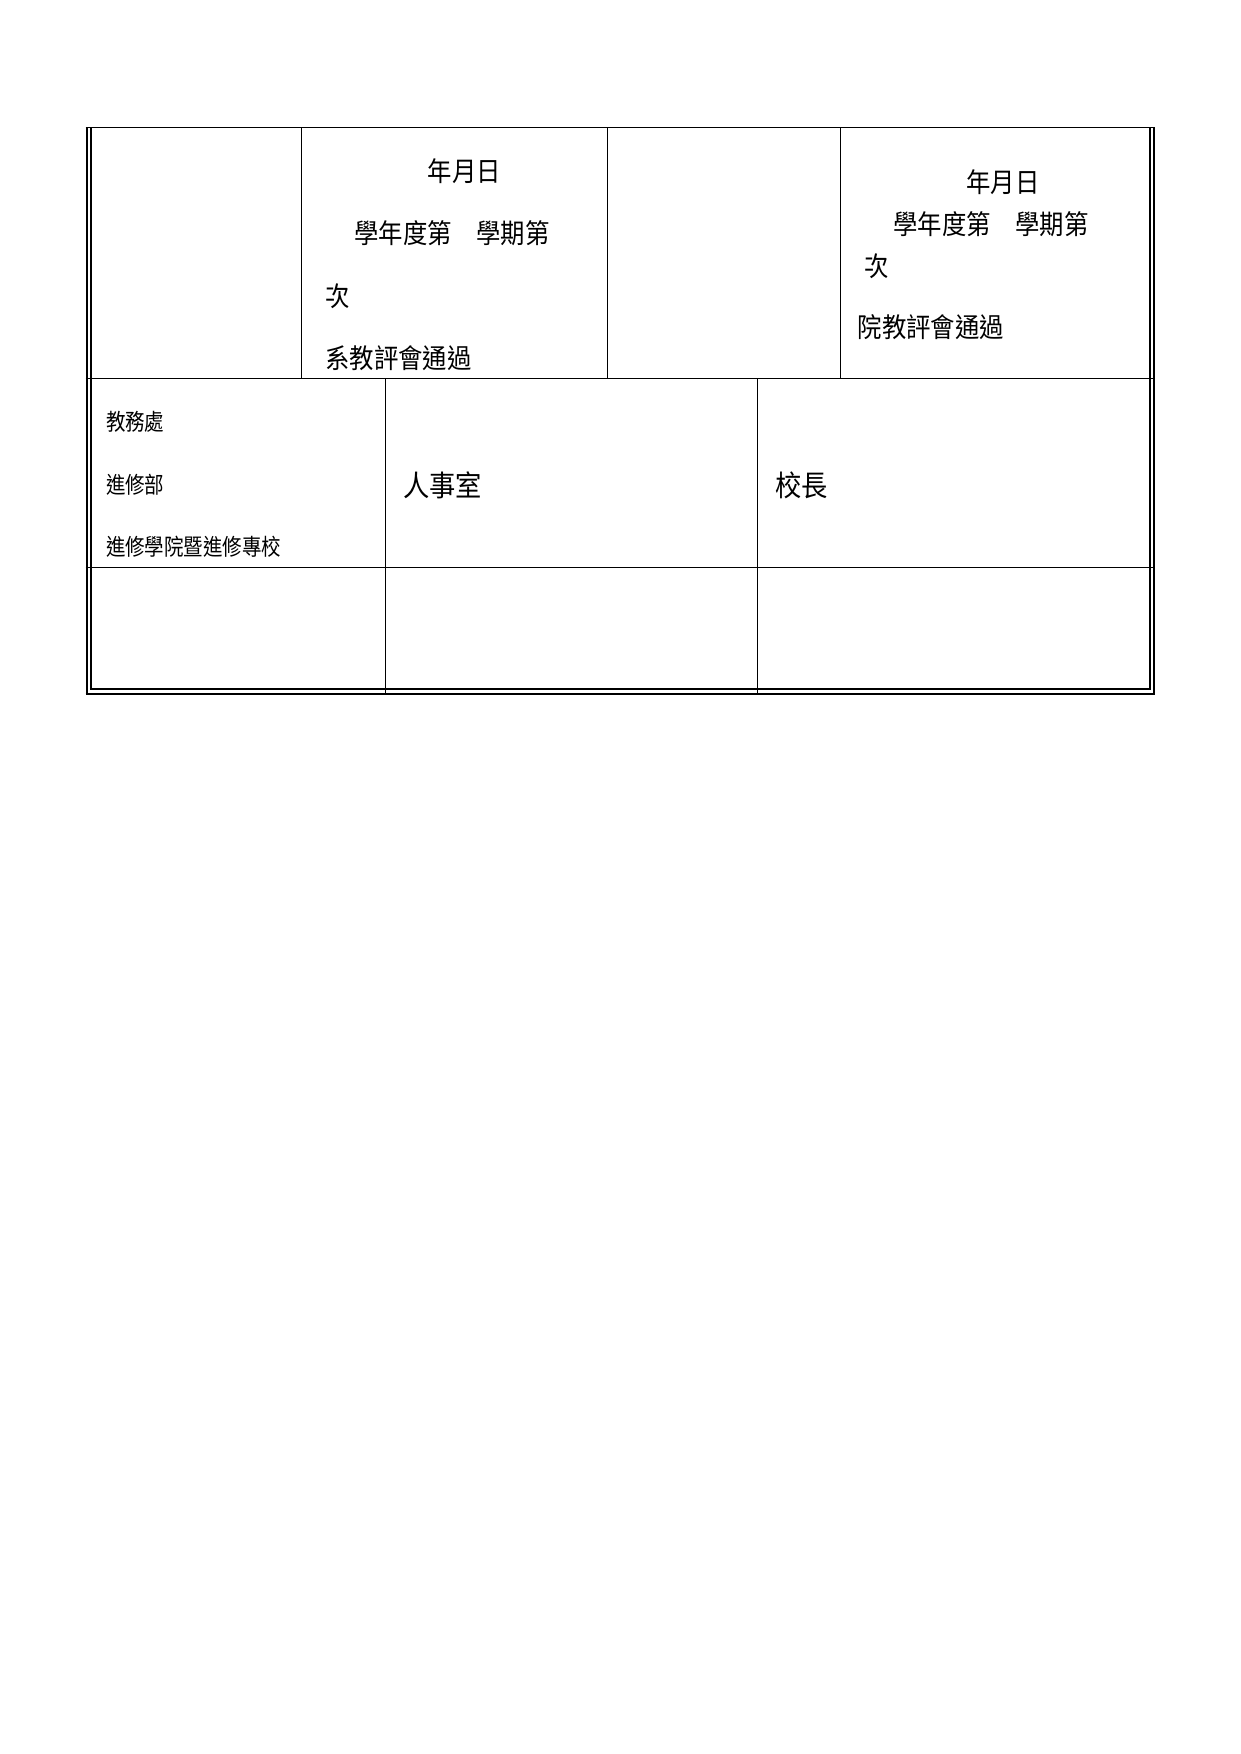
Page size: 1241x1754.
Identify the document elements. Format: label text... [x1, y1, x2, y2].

table_cell [386, 568, 757, 688]
table_cell 人事室 [386, 379, 757, 567]
table_cell 年月日 學年度第 學期第 次 院教評會通過 [841, 128, 1149, 378]
table_cell 年月日 學年度第 學期第 次 系教評會通過 [302, 128, 607, 378]
table_cell [92, 568, 385, 688]
table_cell [758, 568, 1149, 688]
table_cell [92, 128, 301, 378]
table_cell [608, 128, 840, 378]
table_cell 校長 [758, 379, 1149, 567]
table_cell 教務處 進修部 進修學院暨進修專校 [92, 379, 385, 567]
